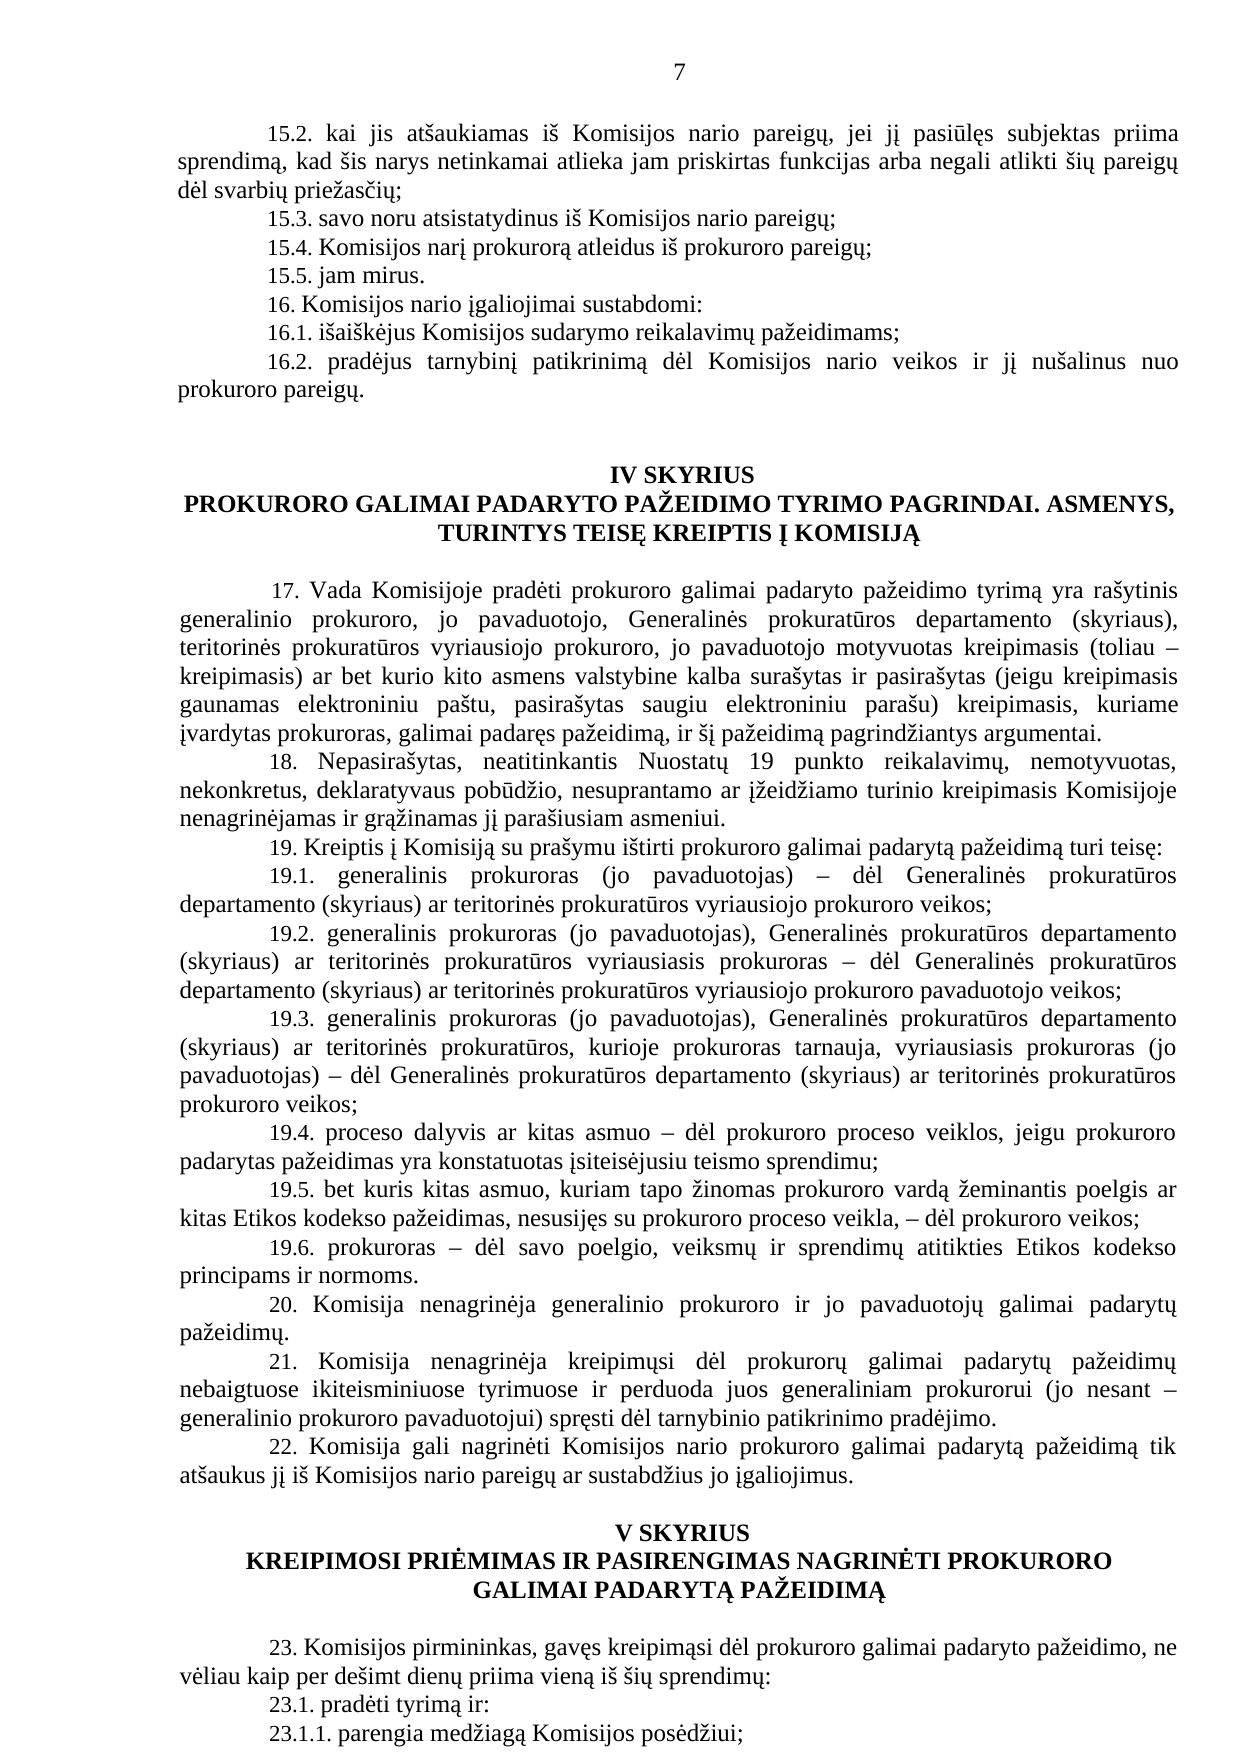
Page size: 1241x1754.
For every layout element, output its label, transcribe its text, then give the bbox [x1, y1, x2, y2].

text 20. Komisija nenagrinėja generalinio prokuroro ir jo pavaduotojų galimai padarytų pažeidimų. [179, 1289, 1177, 1346]
text 19.4. proceso dalyvis ar kitas asmuo – dėl prokuroro proceso veiklos, jeigu prokuroro padarytas pažeidimas yra konstatuotas įsiteisėjusiu teismo sprendimu; [179, 1118, 1177, 1175]
text 16.2. pradėjus tarnybinį patikrinimą dėl Komisijos nario veikos ir jį nušalinus nuo prokuroro pareigų. [177, 346, 1179, 403]
text 21. Komisija nenagrinėja kreipimųsi dėl prokurorų galimai padarytų pažeidimų nebaigtuose ikiteisminiuose tyrimuose ir perduoda juos generaliniam prokurorui (jo nesant – generalinio prokuroro pavaduotojui) spręsti dėl tarnybinio patikrinimo pradėjimo. [179, 1346, 1177, 1432]
text 19. Kreiptis į Komisiją su prašymu ištirti prokuroro galimai padarytą pažeidimą turi teisę: [179, 832, 1181, 861]
text 19.6. prokuroras – dėl savo poelgio, veiksmų ir sprendimų atitikties Etikos kodekso principams ir normoms. [179, 1232, 1177, 1289]
text 19.3. generalinis prokuroras (jo pavaduotojas), Generalinės prokuratūros departamento (skyriaus) ar teritorinės prokuratūros, kurioje prokuroras tarnauja, vyriausiasis prokuroras (jo pavaduotojas) – dėl Generalinės prokuratūros departamento (skyriaus) ar teritorinės prokuratūros prokuroro veikos; [179, 1004, 1177, 1118]
text 15.4. Komisijos narį prokurorą atleidus iš prokuroro pareigų; [177, 232, 1181, 261]
text 19.5. bet kuris kitas asmuo, kuriam tapo žinomas prokuroro vardą žeminantis poelgis ar kitas Etikos kodekso pažeidimas, nesusijęs su prokuroro proceso veikla, – dėl prokuroro veikos; [179, 1175, 1177, 1232]
text 15.3. savo noru atsistatydinus iš Komisijos nario pareigų; [177, 204, 1181, 232]
text 15.2. kai jis atšaukiamas iš Komisijos nario pareigų, jei jį pasiūlęs subjektas priima sprendimą, kad šis narys netinkamai atlieka jam priskirtas funkcijas arba negali atlikti šių pareigų dėl svarbių priežasčių; [177, 118, 1179, 204]
text GALIMAI PADARYTĄ PAŽEIDIMĄ [177, 1575, 1181, 1604]
text 23. Komisijos pirmininkas, gavęs kreipimąsi dėl prokuroro galimai padaryto pažeidimo, ne vėliau kaip per dešimt dienų priima vieną iš šių sprendimų: [179, 1633, 1177, 1690]
text 18. Nepasirašytas, neatitinkantis Nuostatų 19 punkto reikalavimų, nemotyvuotas, nekonkretus, deklaratyvaus pobūdžio, nesuprantamo ar įžeidžiamo turinio kreipimasis Komisijoje nenagrinėjamas ir grąžinamas jį parašiusiam asmeniui. [179, 747, 1177, 832]
text KREIPIMOSI PRIĖMIMAS IR PASIRENGIMAS NAGRINĖTI PROKURORO [177, 1546, 1181, 1575]
text 16.1. išaiškėjus Komisijos sudarymo reikalavimų pažeidimams; [177, 318, 1181, 346]
text 23.1.1. parengia medžiagą Komisijos posėdžiui; [179, 1718, 1181, 1747]
text 22. Komisija gali nagrinėti Komisijos nario prokuroro galimai padarytą pažeidimą tik atšaukus jį iš Komisijos nario pareigų ar sustabdžius jo įgaliojimus. [179, 1432, 1177, 1489]
text 19.2. generalinis prokuroras (jo pavaduotojas), Generalinės prokuratūros departamento (skyriaus) ar teritorinės prokuratūros vyriausiasis prokuroras – dėl Generalinės prokuratūros departamento (skyriaus) ar teritorinės prokuratūros vyriausiojo prokuroro pavaduotojo veikos; [179, 918, 1177, 1004]
text 19.1. generalinis prokuroras (jo pavaduotojas) – dėl Generalinės prokuratūros departamento (skyriaus) ar teritorinės prokuratūros vyriausiojo prokuroro veikos; [179, 861, 1177, 918]
text 16. Komisijos nario įgaliojimai sustabdomi: [177, 289, 1181, 318]
text IV SKYRIUS [183, 461, 1181, 489]
text PROKURORO GALIMAI PADARYTO PAŽEIDIMO TYRIMO PAGRINDAI. ASMENYS, TURINTYS TEISĘ KREIPTIS Į KOMISIJĄ [177, 489, 1181, 547]
text 15.5. jam mirus. [177, 261, 1181, 289]
text V SKYRIUS [183, 1518, 1181, 1546]
text 17. Vada Komisijoje pradėti prokuroro galimai padaryto pažeidimo tyrimą yra rašytinis generalinio prokuroro, jo pavaduotojo, Generalinės prokuratūros departamento (skyriaus), teritorinės prokuratūros vyriausiojo prokuroro, jo pavaduotojo motyvuotas kreipimasis (toliau – kreipimasis) ar bet kurio kito asmens valstybine kalba surašytas ir pasirašytas (jeigu kreipimasis gaunamas elektroniniu paštu, pasirašytas saugiu elektroniniu parašu) kreipimasis, kuriame įvardytas prokuroras, galimai padaręs pažeidimą, ir šį pažeidimą pagrindžiantys argumentai. [179, 576, 1179, 747]
text 23.1. pradėti tyrimą ir: [179, 1690, 1181, 1718]
